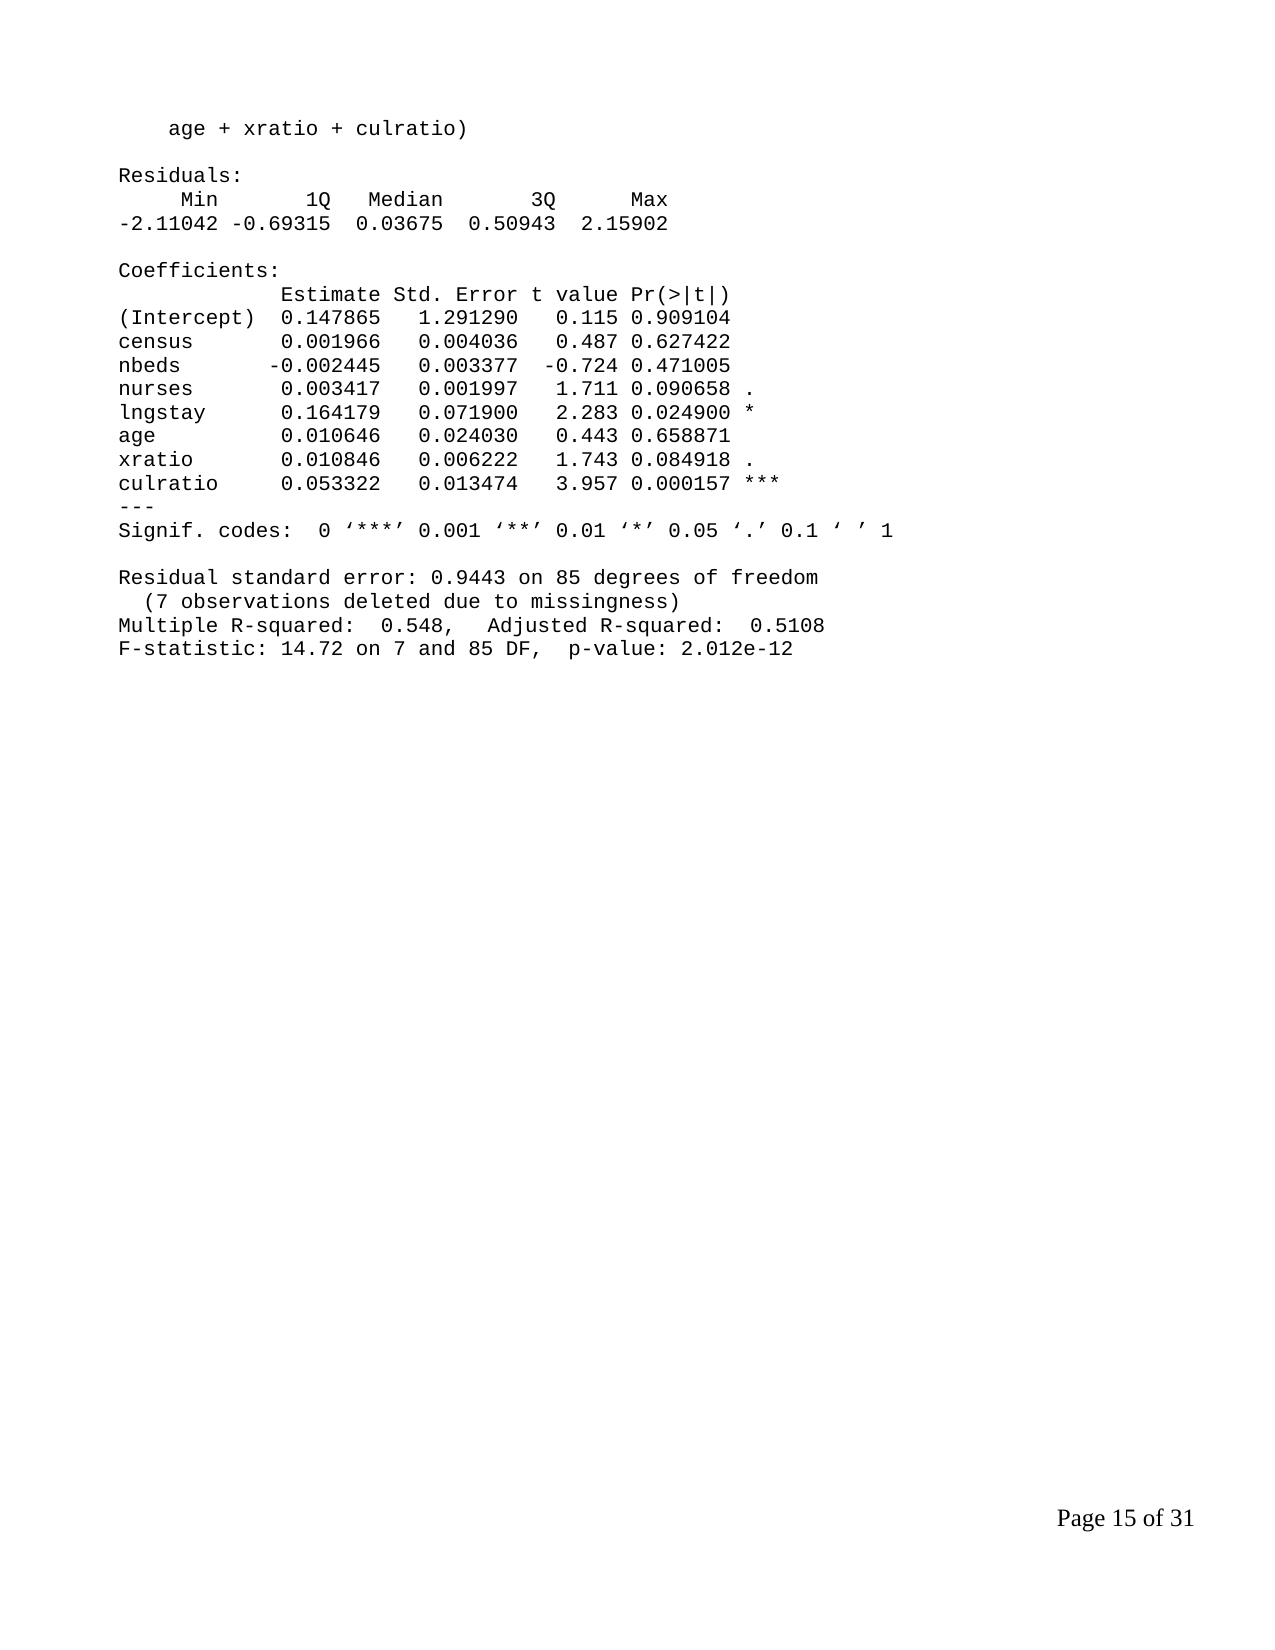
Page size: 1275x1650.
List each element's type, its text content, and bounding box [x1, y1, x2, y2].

text nbeds -0.002445 0.003377 -0.724 0.471005 [118, 354, 1198, 378]
text Coefficients: [118, 260, 1198, 284]
text xratio 0.010846 0.006222 1.743 0.084918 . [118, 449, 1198, 473]
text nurses 0.003417 0.001997 1.711 0.090658 . [118, 378, 1198, 402]
text -2.11042 -0.69315 0.03675 0.50943 2.15902 [118, 213, 1198, 236]
text age 0.010646 0.024030 0.443 0.658871 [118, 426, 1198, 449]
text culratio 0.053322 0.013474 3.957 0.000157 *** [118, 473, 1198, 496]
text Estimate Std. Error t value Pr(>|t|) [118, 284, 1198, 307]
text age + xratio + culratio) [118, 118, 1198, 142]
text F-statistic: 14.72 on 7 and 85 DF, p-value: 2.012e-12 [118, 638, 1198, 662]
text (Intercept) 0.147865 1.291290 0.115 0.909104 [118, 307, 1198, 331]
text census 0.001966 0.004036 0.487 0.627422 [118, 331, 1198, 354]
text Residuals: [118, 165, 1198, 189]
text (7 observations deleted due to missingness) [118, 591, 1198, 615]
text Multiple R-squared: 0.548, Adjusted R-squared: 0.5108 [118, 615, 1198, 638]
text lngstay 0.164179 0.071900 2.283 0.024900 * [118, 402, 1198, 426]
text Signif. codes: 0 ‘***’ 0.001 ‘**’ 0.01 ‘*’ 0.05 ‘.’ 0.1 ‘ ’ 1 [118, 520, 1198, 544]
text --- [118, 496, 1198, 520]
text Residual standard error: 0.9443 on 85 degrees of freedom [118, 567, 1198, 591]
text Min 1Q Median 3Q Max [118, 189, 1198, 213]
